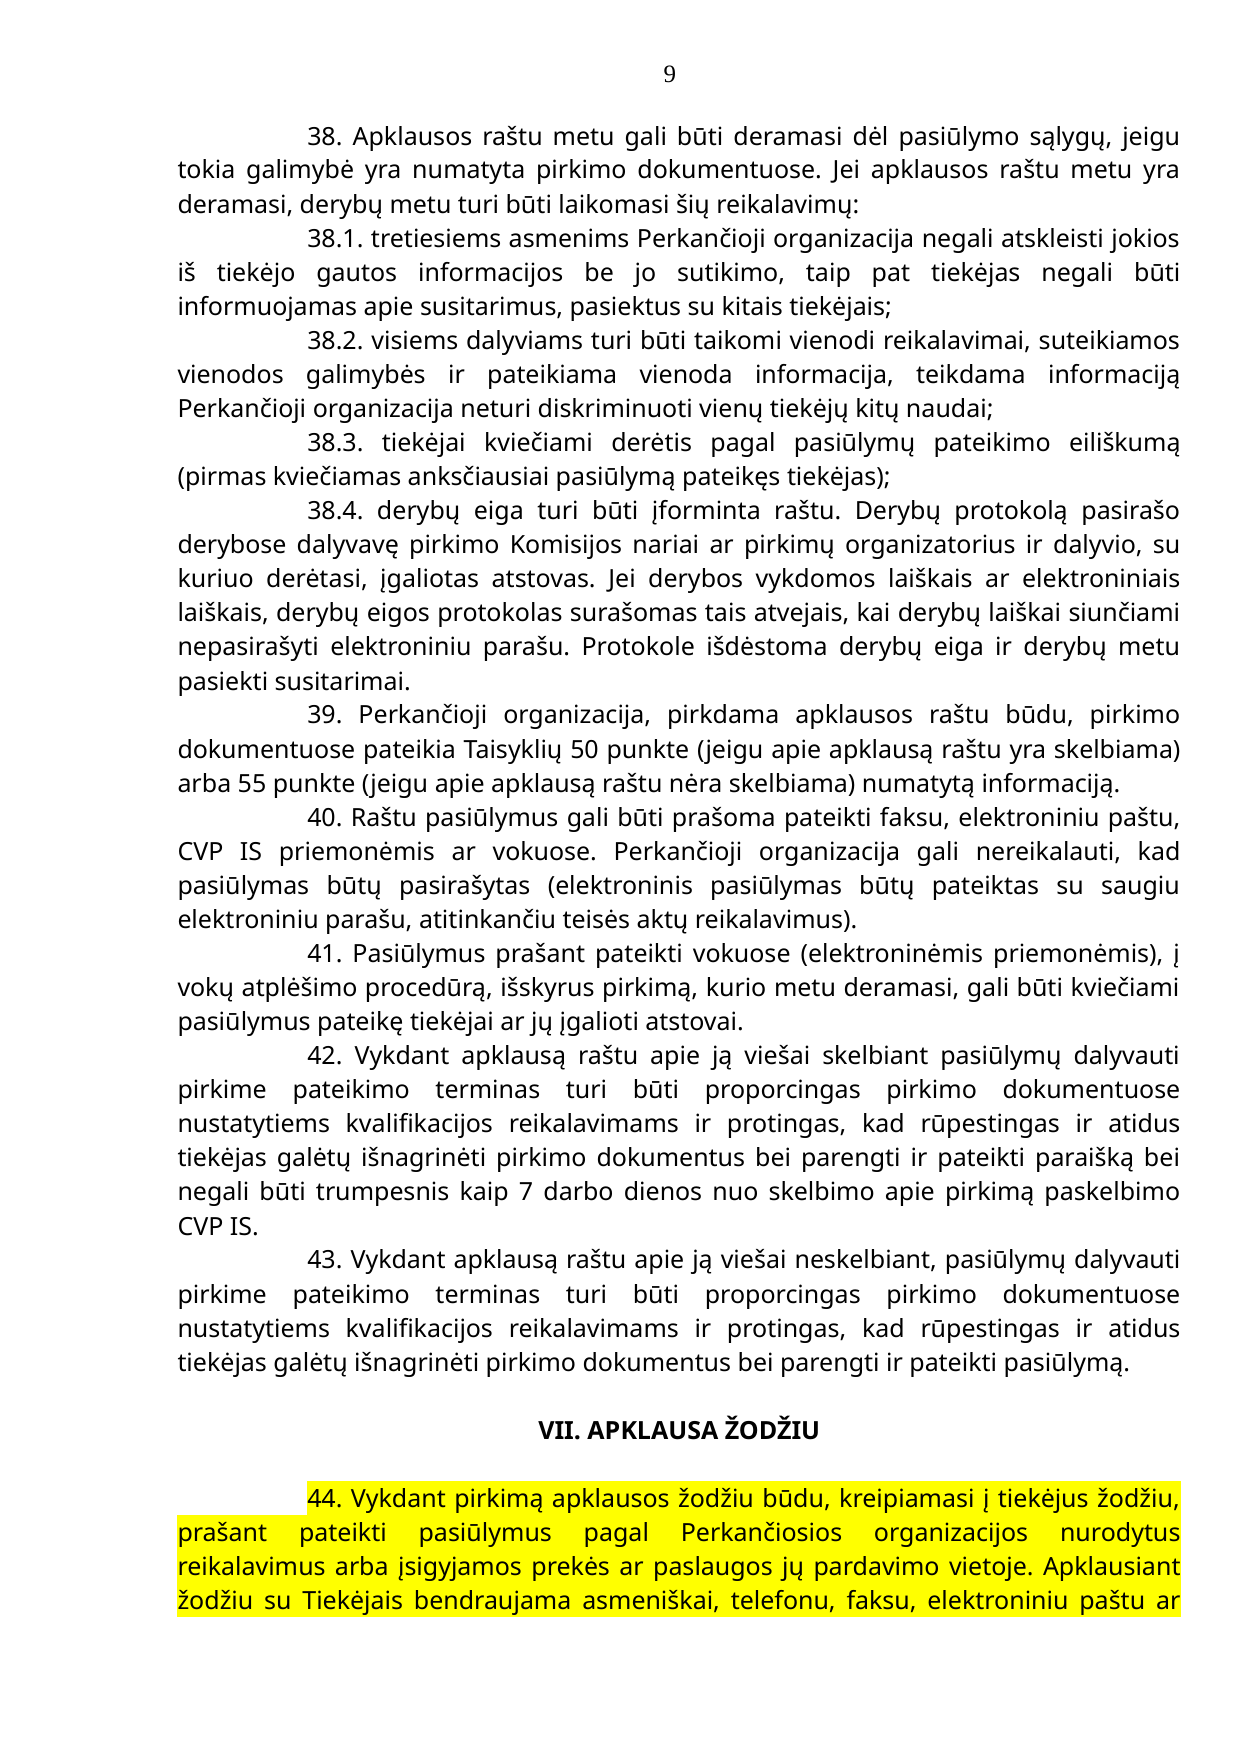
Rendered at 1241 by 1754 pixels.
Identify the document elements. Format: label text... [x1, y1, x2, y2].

text 38.1. tretiesiems asmenims Perkančioji organizacija negali atskleisti jokios iš tiekėjo gautos informacijos be jo sutikimo, taip pat tiekėjas negali būti informuojamas apie susitarimus, pasiektus su kitais tiekėjais; [177, 220, 1181, 322]
text 38.2. visiems dalyviams turi būti taikomi vienodi reikalavimai, suteikiamos vienodos galimybės ir pateikiama vienoda informacija, teikdama informaciją Perkančioji organizacija neturi diskriminuoti vienų tiekėjų kitų naudai; [177, 322, 1181, 425]
text 42. Vykdant apklausą raštu apie ją viešai skelbiant pasiūlymų dalyvauti pirkime pateikimo terminas turi būti proporcingas pirkimo dokumentuose nustatytiems kvalifikacijos reikalavimams ir protingas, kad rūpestingas ir atidus tiekėjas galėtų išnagrinėti pirkimo dokumentus bei parengti ir pateikti paraišką bei negali būti trumpesnis kaip 7 darbo dienos nuo skelbimo apie pirkimą paskelbimo CVP IS. [177, 1038, 1181, 1242]
text 38.4. derybų eiga turi būti įforminta raštu. Derybų protokolą pasirašo derybose dalyvavę pirkimo Komisijos nariai ar pirkimų organizatorius ir dalyvio, su kuriuo derėtasi, įgaliotas atstovas. Jei derybos vykdomos laiškais ar elektroniniais laiškais, derybų eigos protokolas surašomas tais atvejais, kai derybų laiškai siunčiami nepasirašyti elektroniniu parašu. Protokole išdėstoma derybų eiga ir derybų metu pasiekti susitarimai. [177, 493, 1181, 697]
text 38.3. tiekėjai kviečiami derėtis pagal pasiūlymų pateikimo eiliškumą (pirmas kviečiamas anksčiausiai pasiūlymą pateikęs tiekėjas); [177, 425, 1181, 493]
text 39. Perkančioji organizacija, pirkdama apklausos raštu būdu, pirkimo dokumentuose pateikia Taisyklių 50 punkte (jeigu apie apklausą raštu yra skelbiama) arba 55 punkte (jeigu apie apklausą raštu nėra skelbiama) numatytą informaciją. [177, 697, 1181, 799]
text 38. Apklausos raštu metu gali būti deramasi dėl pasiūlymo sąlygų, jeigu tokia galimybė yra numatyta pirkimo dokumentuose. Jei apklausos raštu metu yra deramasi, derybų metu turi būti laikomasi šių reikalavimų: [177, 118, 1181, 220]
text 44. Vykdant pirkimą apklausos žodžiu būdu, kreipiamasi į tiekėjus žodžiu, prašant pateikti pasiūlymus pagal Perkančiosios organizacijos nurodytus reikalavimus arba įsigyjamos prekės ar paslaugos jų pardavimo vietoje. Apklausiant žodžiu su Tiekėjais bendraujama asmeniškai, telefonu, faksu, elektroniniu paštu ar [177, 1481, 1181, 1617]
text 41. Pasiūlymus prašant pateikti vokuose (elektroninėmis priemonėmis), į vokų atplėšimo procedūrą, išskyrus pirkimą, kurio metu deramasi, gali būti kviečiami pasiūlymus pateikę tiekėjai ar jų įgalioti atstovai. [177, 936, 1181, 1038]
text 43. Vykdant apklausą raštu apie ją viešai neskelbiant, pasiūlymų dalyvauti pirkime pateikimo terminas turi būti proporcingas pirkimo dokumentuose nustatytiems kvalifikacijos reikalavimams ir protingas, kad rūpestingas ir atidus tiekėjas galėtų išnagrinėti pirkimo dokumentus bei parengti ir pateikti pasiūlymą. [177, 1242, 1181, 1378]
text VII. APKLAUSA ŽODŽIU [177, 1412, 1181, 1447]
text 40. Raštu pasiūlymus gali būti prašoma pateikti faksu, elektroniniu paštu, CVP IS priemonėmis ar vokuose. Perkančioji organizacija gali nereikalauti, kad pasiūlymas būtų pasirašytas (elektroninis pasiūlymas būtų pateiktas su saugiu elektroniniu parašu, atitinkančiu teisės aktų reikalavimus). [177, 799, 1181, 936]
